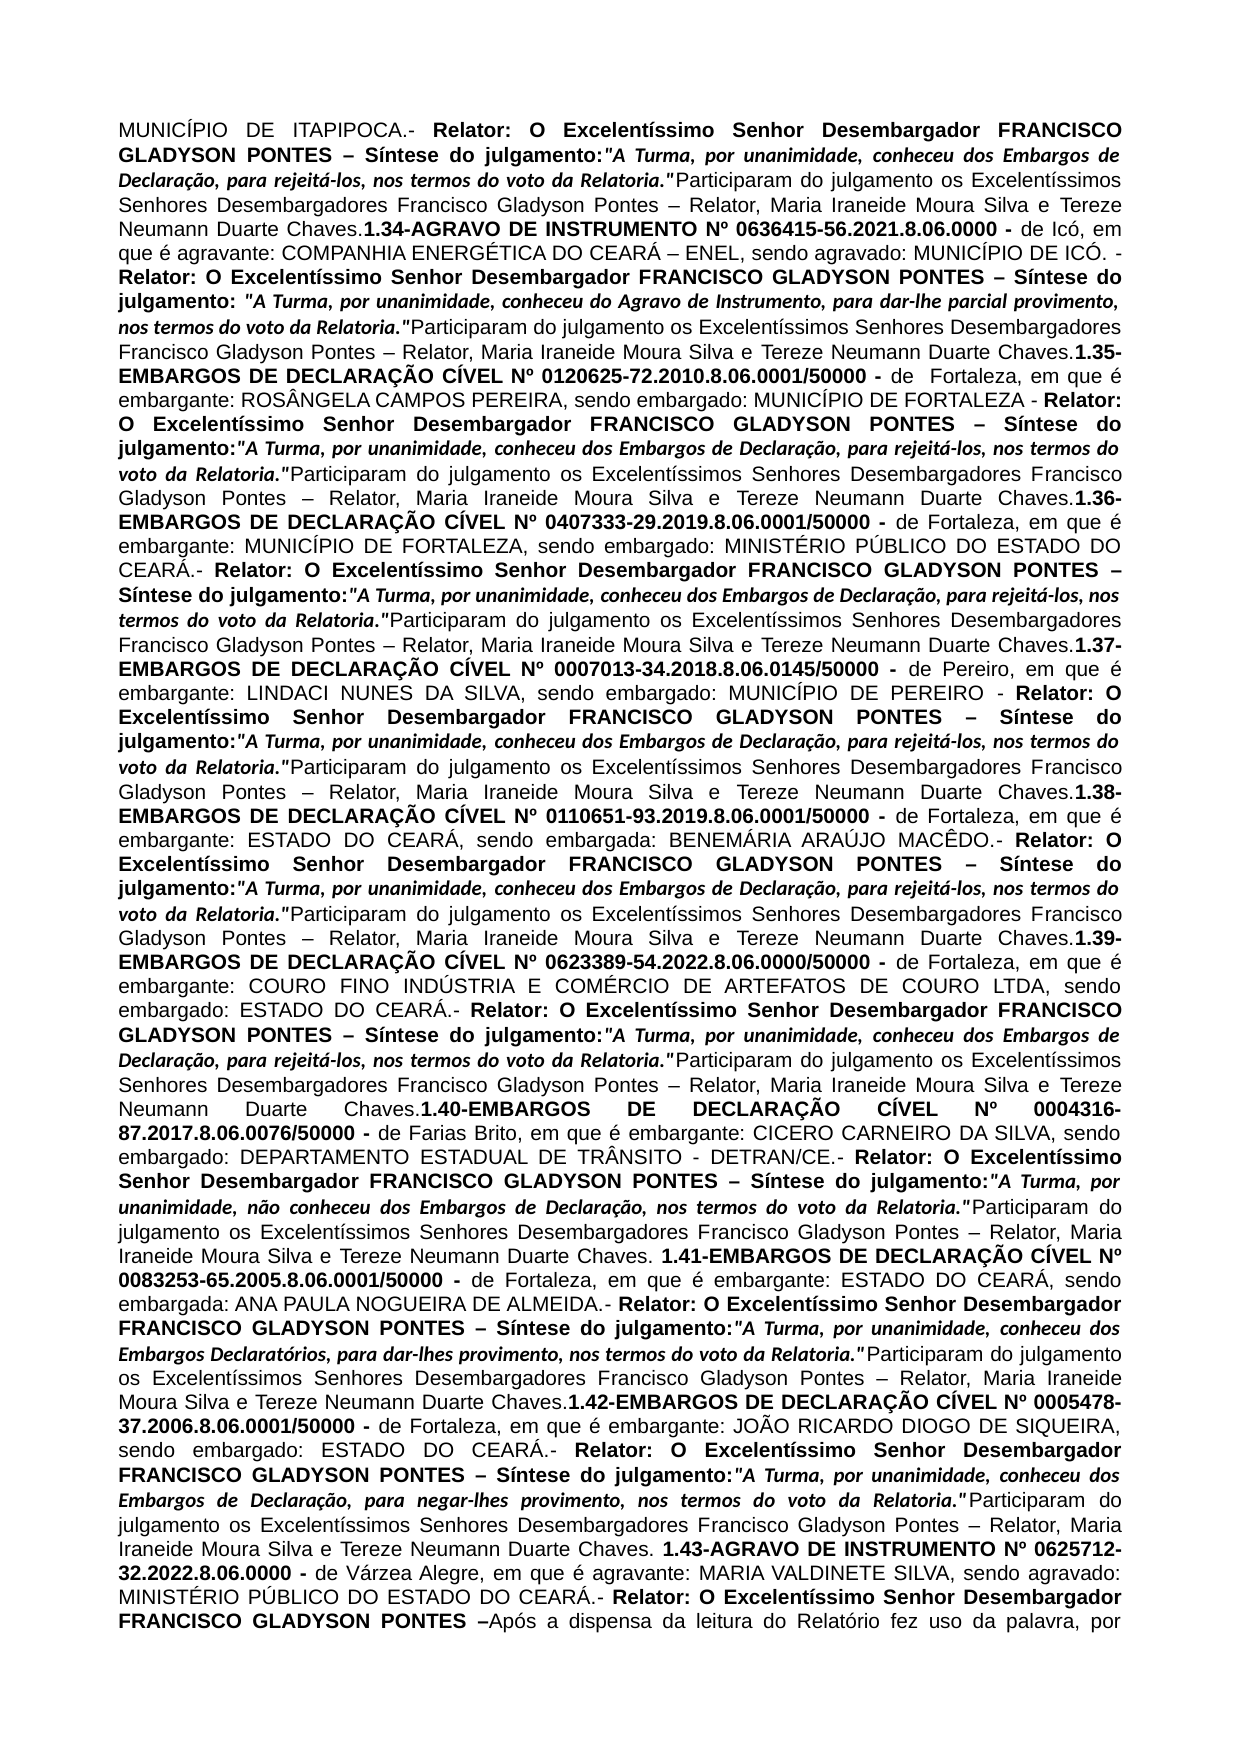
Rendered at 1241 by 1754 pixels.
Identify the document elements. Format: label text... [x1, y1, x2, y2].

text MUNICÍPIO DE ITAPIPOCA.- Relator: O Excelentíssimo Senhor Desembargador FRANCISCO GLADYSON PONTES – Síntese do julgamento:"A Turma, por unanimidade, conheceu dos Embargos de Declaração, para rejeitá-los, nos termos do voto da Relatoria."Participaram do julgamento os Excelentíssimos Senhores Desembargadores Francisco Gladyson Pontes – Relator, Maria Iraneide Moura Silva e Tereze Neumann Duarte Chaves.1.34-AGRAVO DE INSTRUMENTO Nº 0636415-56.2021.8.06.0000 - de Icó, em que é agravante: COMPANHIA ENERGÉTICA DO CEARÁ – ENEL, sendo agravado: MUNICÍPIO DE ICÓ. - Relator: O Excelentíssimo Senhor Desembargador FRANCISCO GLADYSON PONTES – Síntese do julgamento: "A Turma, por unanimidade, conheceu do Agravo de Instrumento, para dar-lhe parcial provimento, nos termos do voto da Relatoria."Participaram do julgamento os Excelentíssimos Senhores Desembargadores Francisco Gladyson Pontes – Relator, Maria Iraneide Moura Silva e Tereze Neumann Duarte Chaves.1.35-EMBARGOS DE DECLARAÇÃO CÍVEL Nº 0120625-72.2010.8.06.0001/50000 - de Fortaleza, em que é embargante: ROSÂNGELA CAMPOS PEREIRA, sendo embargado: MUNICÍPIO DE FORTALEZA - Relator: O Excelentíssimo Senhor Desembargador FRANCISCO GLADYSON PONTES – Síntese do julgamento:"A Turma, por unanimidade, conheceu dos Embargos de Declaração, para rejeitá-los, nos termos do voto da Relatoria."Participaram do julgamento os Excelentíssimos Senhores Desembargadores Francisco Gladyson Pontes – Relator, Maria Iraneide Moura Silva e Tereze Neumann Duarte Chaves.1.36-EMBARGOS DE DECLARAÇÃO CÍVEL Nº 0407333-29.2019.8.06.0001/50000 - de Fortaleza, em que é embargante: MUNICÍPIO DE FORTALEZA, sendo embargado: MINISTÉRIO PÚBLICO DO ESTADO DO CEARÁ.- Relator: O Excelentíssimo Senhor Desembargador FRANCISCO GLADYSON PONTES – Síntese do julgamento:"A Turma, por unanimidade, conheceu dos Embargos de Declaração, para rejeitá-los, nos termos do voto da Relatoria."Participaram do julgamento os Excelentíssimos Senhores Desembargadores Francisco Gladyson Pontes – Relator, Maria Iraneide Moura Silva e Tereze Neumann Duarte Chaves.1.37-EMBARGOS DE DECLARAÇÃO CÍVEL Nº 0007013-34.2018.8.06.0145/50000 - de Pereiro, em que é embargante: LINDACI NUNES DA SILVA, sendo embargado: MUNICÍPIO DE PEREIRO - Relator: O Excelentíssimo Senhor Desembargador FRANCISCO GLADYSON PONTES – Síntese do julgamento:"A Turma, por unanimidade, conheceu dos Embargos de Declaração, para rejeitá-los, nos termos do voto da Relatoria."Participaram do julgamento os Excelentíssimos Senhores Desembargadores Francisco Gladyson Pontes – Relator, Maria Iraneide Moura Silva e Tereze Neumann Duarte Chaves.1.38-EMBARGOS DE DECLARAÇÃO CÍVEL Nº 0110651-93.2019.8.06.0001/50000 - de Fortaleza, em que é embargante: ESTADO DO CEARÁ, sendo embargada: BENEMÁRIA ARAÚJO MACÊDO.- Relator: O Excelentíssimo Senhor Desembargador FRANCISCO GLADYSON PONTES – Síntese do julgamento:"A Turma, por unanimidade, conheceu dos Embargos de Declaração, para rejeitá-los, nos termos do voto da Relatoria."Participaram do julgamento os Excelentíssimos Senhores Desembargadores Francisco Gladyson Pontes – Relator, Maria Iraneide Moura Silva e Tereze Neumann Duarte Chaves.1.39-EMBARGOS DE DECLARAÇÃO CÍVEL Nº 0623389-54.2022.8.06.0000/50000 - de Fortaleza, em que é embargante: COURO FINO INDÚSTRIA E COMÉRCIO DE ARTEFATOS DE COURO LTDA, sendo embargado: ESTADO DO CEARÁ.- Relator: O Excelentíssimo Senhor Desembargador FRANCISCO GLADYSON PONTES – Síntese do julgamento:"A Turma, por unanimidade, conheceu dos Embargos de Declaração, para rejeitá-los, nos termos do voto da Relatoria."Participaram do julgamento os Excelentíssimos Senhores Desembargadores Francisco Gladyson Pontes – Relator, Maria Iraneide Moura Silva e Tereze Neumann Duarte Chaves.1.40-EMBARGOS DE DECLARAÇÃO CÍVEL Nº 0004316-87.2017.8.06.0076/50000 - de Farias Brito, em que é embargante: CICERO CARNEIRO DA SILVA, sendo embargado: DEPARTAMENTO ESTADUAL DE TRÂNSITO - DETRAN/CE.- Relator: O Excelentíssimo Senhor Desembargador FRANCISCO GLADYSON PONTES – Síntese do julgamento:"A Turma, por unanimidade, não conheceu dos Embargos de Declaração, nos termos do voto da Relatoria."Participaram do julgamento os Excelentíssimos Senhores Desembargadores Francisco Gladyson Pontes – Relator, Maria Iraneide Moura Silva e Tereze Neumann Duarte Chaves. 1.41-EMBARGOS DE DECLARAÇÃO CÍVEL Nº 0083253-65.2005.8.06.0001/50000 - de Fortaleza, em que é embargante: ESTADO DO CEARÁ, sendo embargada: ANA PAULA NOGUEIRA DE ALMEIDA.- Relator: O Excelentíssimo Senhor Desembargador FRANCISCO GLADYSON PONTES – Síntese do julgamento:"A Turma, por unanimidade, conheceu dos Embargos Declaratórios, para dar-lhes provimento, nos termos do voto da Relatoria."Participaram do julgamento os Excelentíssimos Senhores Desembargadores Francisco Gladyson Pontes – Relator, Maria Iraneide Moura Silva e Tereze Neumann Duarte Chaves.1.42-EMBARGOS DE DECLARAÇÃO CÍVEL Nº 0005478-37.2006.8.06.0001/50000 - de Fortaleza, em que é embargante: JOÃO RICARDO DIOGO DE SIQUEIRA, sendo embargado: ESTADO DO CEARÁ.- Relator: O Excelentíssimo Senhor Desembargador FRANCISCO GLADYSON PONTES – Síntese do julgamento:"A Turma, por unanimidade, conheceu dos Embargos de Declaração, para negar-lhes provimento, nos termos do voto da Relatoria."Participaram do julgamento os Excelentíssimos Senhores Desembargadores Francisco Gladyson Pontes – Relator, Maria Iraneide Moura Silva e Tereze Neumann Duarte Chaves. 1.43-AGRAVO DE INSTRUMENTO Nº 0625712-32.2022.8.06.0000 - de Várzea Alegre, em que é agravante: MARIA VALDINETE SILVA, sendo agravado: MINISTÉRIO PÚBLICO DO ESTADO DO CEARÁ.- Relator: O Excelentíssimo Senhor Desembargador FRANCISCO GLADYSON PONTES –Após a dispensa da leitura do Relatório fez uso da palavra, por [118, 118, 1122, 1633]
